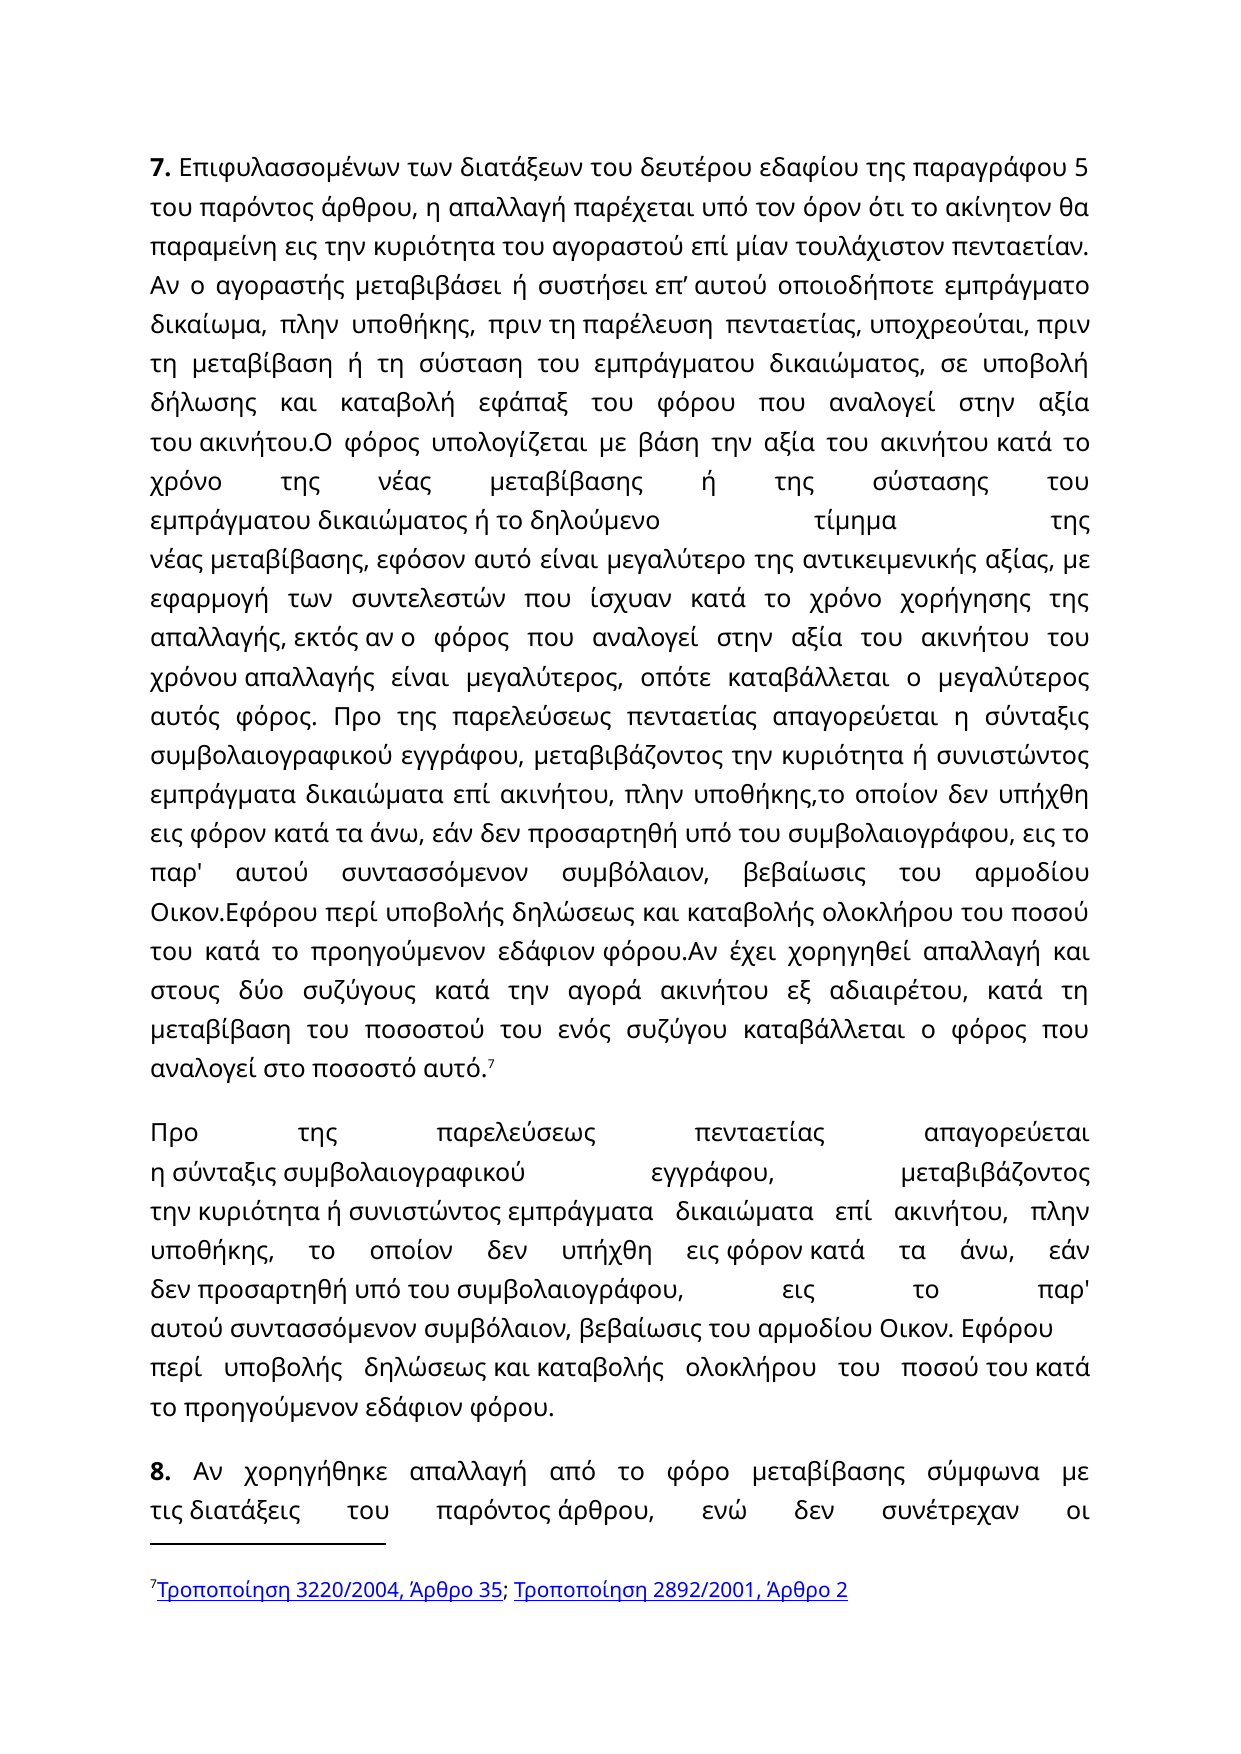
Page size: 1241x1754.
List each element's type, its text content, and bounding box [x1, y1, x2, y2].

text Προ της παρελεύσεως πενταετίας απαγορεύεται η σύνταξις συμβολαιογραφικού εγγράφου, μεταβιβάζοντος την κυριότητα ή συνιστώντος εμπράγματα δικαιώματα επί ακινήτου, πλην υποθήκης, το οποίον δεν υπήχθη εις φόρον κατά τα άνω, εάν δεν προσαρτηθή υπό του συμβολαιογράφου, εις το παρ' αυτού συντασσόμενον συμβόλαιον, βεβαίωσις του αρμοδίου Οικον. Εφόρου περί υποβολής δηλώσεως και καταβολής ολοκλήρου του ποσού του κατά το προηγούμενον εδάφιον φόρου. [150, 1115, 1090, 1423]
text 7. Επιφυλασσομένων των διατάξεων του δευτέρου εδαφίου της παραγράφου 5 του παρόντος άρθρου, η απαλλαγή παρέχεται υπό τον όρον ότι το ακίνητον θα παραμείνη εις την κυριότητα του αγοραστού επί μίαν τουλάχιστον πενταετίαν. Αν ο αγοραστής μεταβιβάσει ή συστήσει επ’ αυτού οποιοδήποτε εμπράγματο δικαίωμα, πλην υποθήκης, πριν τη παρέλευση πενταετίας, υποχρεούται, πριν τη μεταβίβαση ή τη σύσταση του εμπράγματου δικαιώματος, σε υποβολή δήλωσης και καταβολή εφάπαξ του φόρου που αναλογεί στην αξία του ακινήτου.Ο φόρος υπολογίζεται με βάση την αξία του ακινήτου κατά το χρόνο της νέας μεταβίβασης ή της σύστασης του εμπράγματου δικαιώματος ή το δηλούμενο τίμημα της νέας μεταβίβασης, εφόσον αυτό είναι μεγαλύτερο της αντικειμενικής αξίας, με εφαρμογή των συντελεστών που ίσχυαν κατά το χρόνο χορήγησης της απαλλαγής, εκτός αν ο φόρος που αναλογεί στην αξία του ακινήτου του χρόνου απαλλαγής είναι μεγαλύτερος, οπότε καταβάλλεται ο μεγαλύτερος αυτός φόρος. Προ της παρελεύσεως πενταετίας απαγορεύεται η σύνταξις συμβολαιογραφικού εγγράφου, μεταβιβάζοντος την κυριότητα ή συνιστώντος εμπράγματα δικαιώματα επί ακινήτου, πλην υποθήκης,το οποίον δεν υπήχθη εις φόρον κατά τα άνω, εάν δεν προσαρτηθή υπό του συμβολαιογράφου, εις το παρ' αυτού συντασσόμενον συμβόλαιον, βεβαίωσις του αρμοδίου Οικον.Εφόρου περί υποβολής δηλώσεως και καταβολής ολοκλήρου του ποσού του κατά το προηγούμενον εδάφιον φόρου.Αν έχει χορηγηθεί απαλλαγή και στους δύο συζύγους κατά την αγορά ακινήτου εξ αδιαιρέτου, κατά τη μεταβίβαση του ποσοστού του ενός συζύγου καταβάλλεται ο φόρος που αναλογεί στο ποσοστό αυτό. [150, 150, 1090, 1085]
text Τροποποίηση 3220/2004, Άρθρο 35; Τροποποίηση 2892/2001, Άρθρο 2 [150, 1576, 1090, 1604]
text 8. Αν χορηγήθηκε απαλλαγή από το φόρο μεταβίβασης σύμφωνα με τις διατάξεις του παρόντος άρθρου, ενώ δεν συνέτρεχαν οι [150, 1453, 1090, 1527]
